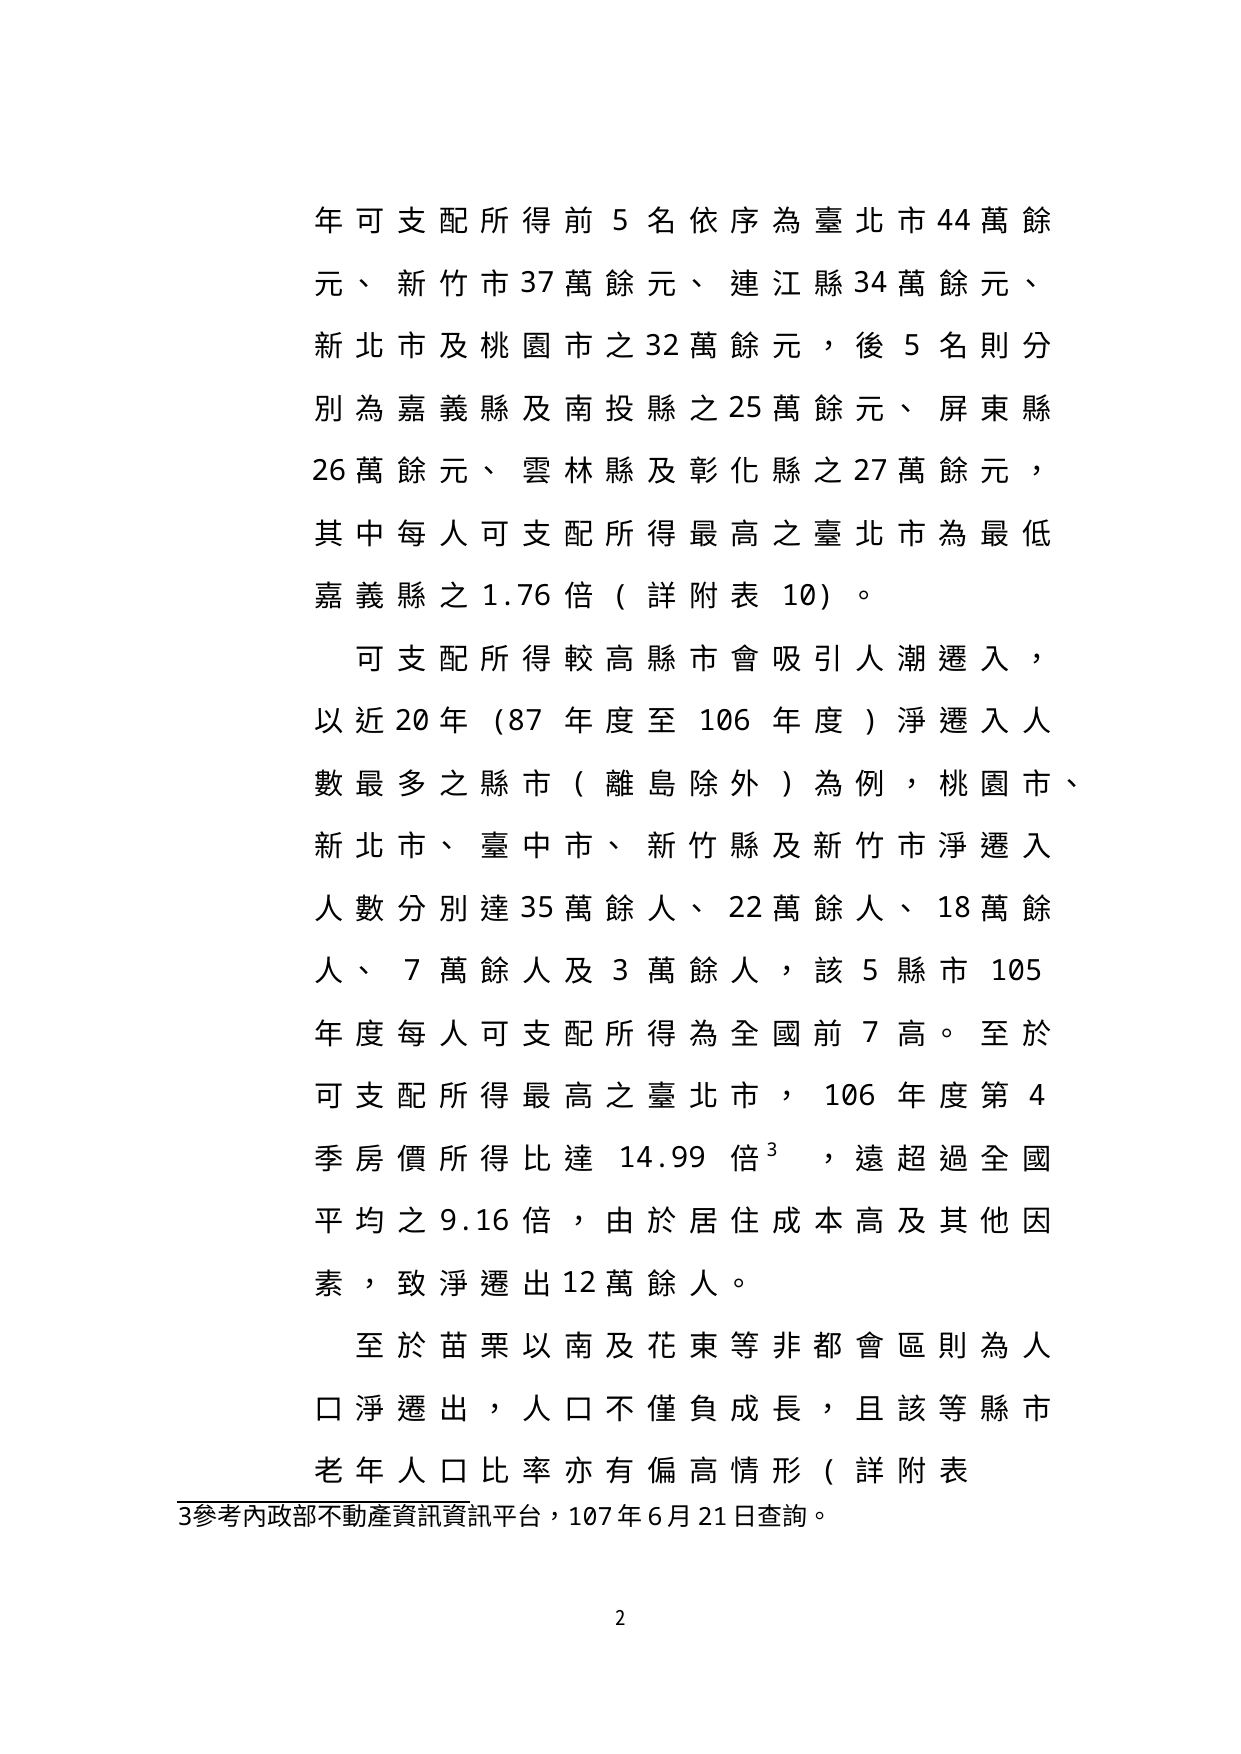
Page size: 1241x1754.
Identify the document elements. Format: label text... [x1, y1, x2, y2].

text 可支配所得較高縣市會吸引人潮遷入，以近20年(87年度至106年度)淨遷入人數最多之縣市(離島除外)為例，桃園市、新北市、臺中市、新竹縣及新竹市淨遷入人數分別達35萬餘人、22萬餘人、18萬餘人、7萬餘人及3萬餘人，該5縣市105年度每人可支配所得為全國前7高。至於可支配所得最高之臺北市，106年度第4季房價所得比達14.99倍，遠超過全國平均之9.16倍，由於居住成本高及其他因素，致淨遷出12萬餘人。 [271, 615, 1058, 1302]
text 年可支配所得前5名依序為臺北市44萬餘元、新竹市37萬餘元、連江縣34萬餘元、新北市及桃園市之32萬餘元，後5名則分別為嘉義縣及南投縣之25萬餘元、屏東縣26萬餘元、雲林縣及彰化縣之27萬餘元，其中每人可支配所得最高之臺北市為最低嘉義縣之1.76倍(詳附表10)。 [271, 177, 1058, 615]
text 至於苗栗以南及花東等非都會區則為人口淨遷出，人口不僅負成長，且該等縣市老年人口比率亦有偏高情形(詳附表 [271, 1302, 1058, 1490]
text 參考內政部不動產資訊資訊平台，107年6月21日查詢。 [177, 1502, 1063, 1532]
